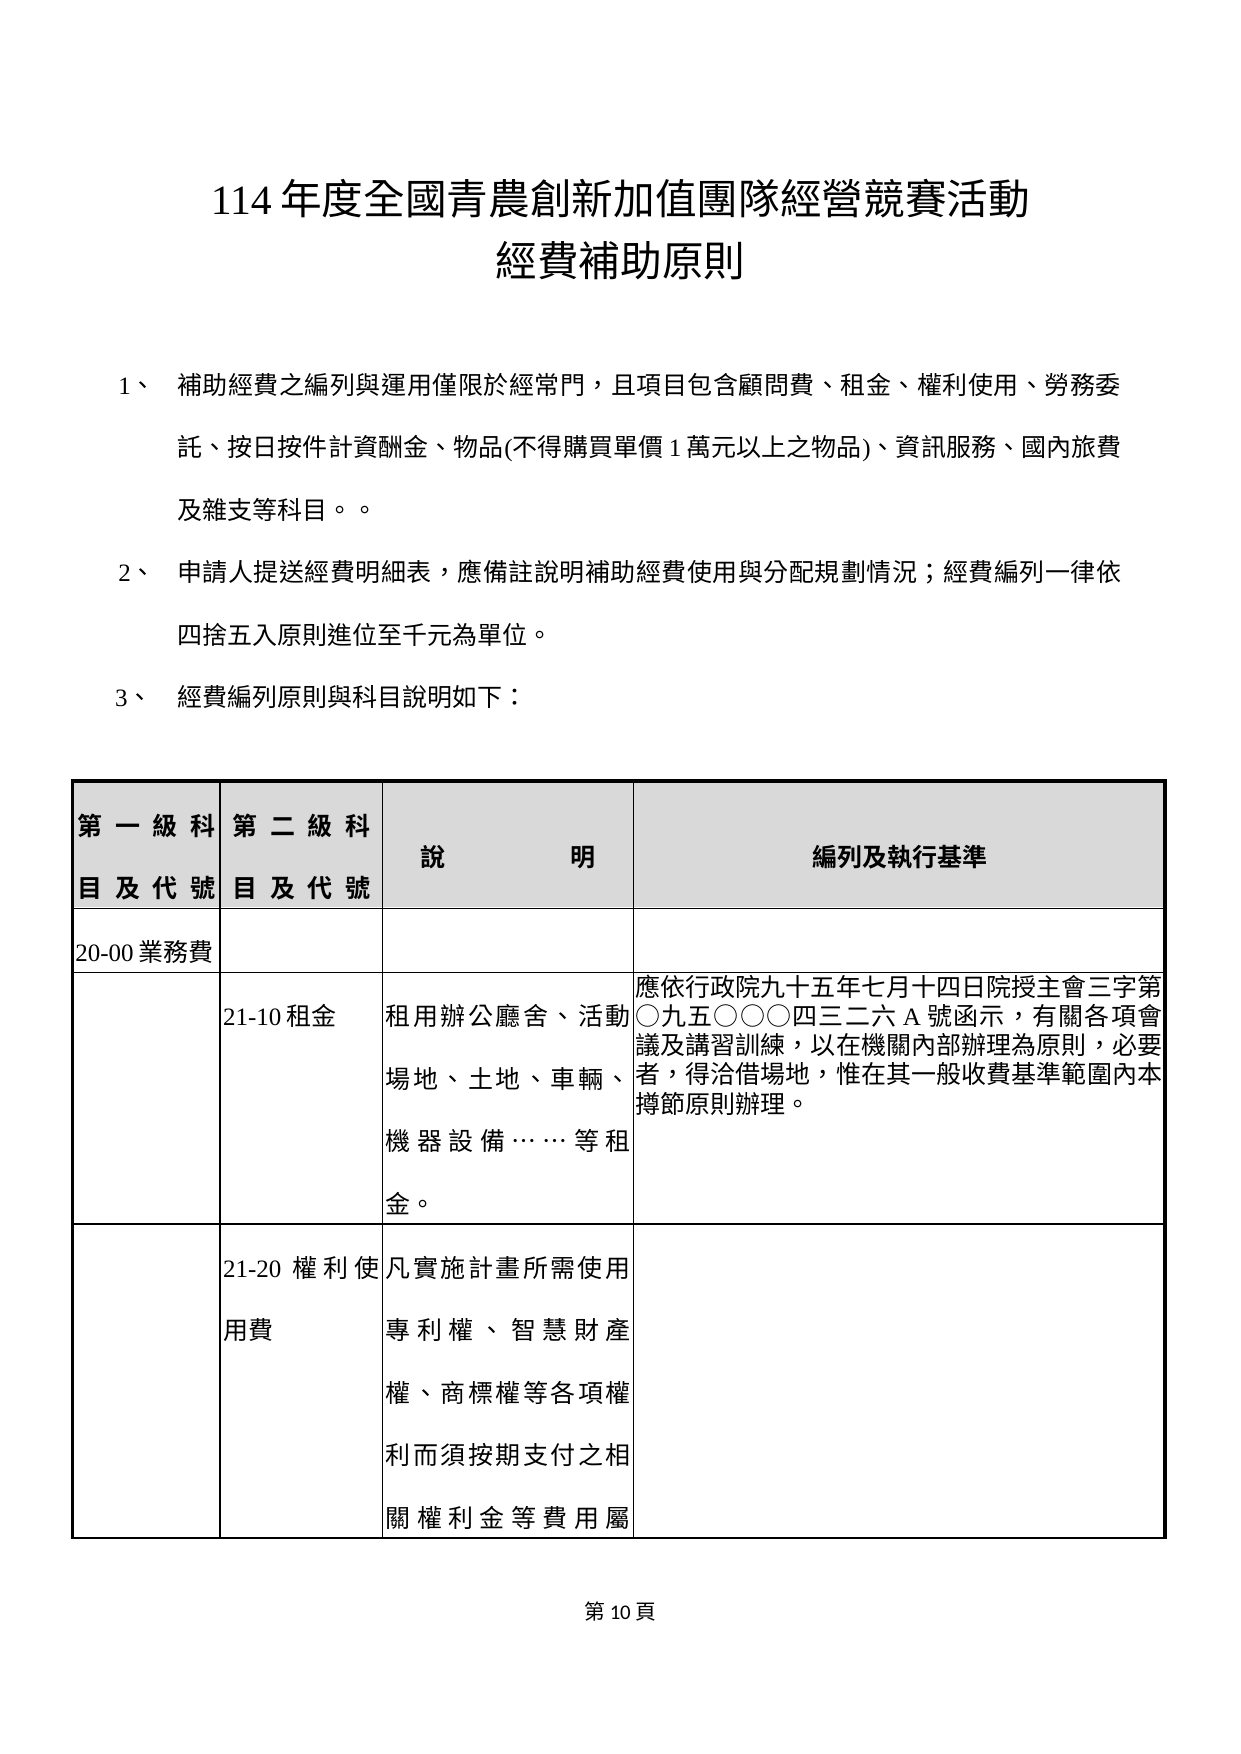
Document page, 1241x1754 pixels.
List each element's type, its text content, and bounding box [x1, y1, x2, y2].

list 申請人提送經費明細表，應備註說明補助經費使用與分配規劃情況；經費編列一律依四捨五入原則進位至千元為單位。 [118, 529, 1122, 654]
table_header 第 一 級 科 目 及 代 號 [74, 783, 219, 907]
text 114年度全國青農創新加值團隊經營競賽活動 [118, 154, 1122, 217]
text 經費補助原則 [118, 217, 1122, 279]
list 補助經費之編列與運用僅限於經常門，且項目包含顧問費、租金、權利使用、勞務委託、按日按件計資酬金、物品(不得購買單價1萬元以上之物品)、資訊服務、國內旅費及雜支等科目。。 [118, 342, 1122, 529]
table_cell [383, 909, 633, 971]
table_cell [634, 1225, 1163, 1537]
table_cell 21-20權利使用費 [221, 1225, 382, 1537]
table_cell 應依行政院九十五年七月十四日院授主會三字第○九五○○○四三二六A號函示，有關各項會議及講習訓練，以在機關內部辦理為原則，必要者，得洽借場地，惟在其一般收費基準範圍內本撙節原則辦理。 [634, 973, 1163, 1223]
table_header 編列及執行基準 [634, 783, 1163, 907]
table_cell [221, 909, 382, 971]
table_cell 21-10租金 [221, 973, 382, 1223]
table_cell [74, 1225, 219, 1537]
table_cell [634, 909, 1163, 971]
table_cell 租用辦公廳舍、活動場地、土地、車輛、機器設備……等租金。 [383, 973, 633, 1223]
table_cell 凡實施計畫所需使用專利權、智慧財產權、商標權等各項權利而須按期支付之相關權利金等費用屬 [383, 1225, 633, 1537]
table_cell 20-00業務費 [74, 909, 219, 971]
list 經費編列原則與科目說明如下： [115, 654, 1122, 717]
table_header 第 二 級 科 目 及 代 號 [221, 783, 382, 907]
table_cell [74, 973, 219, 1223]
table_header 說 明 [383, 783, 633, 907]
